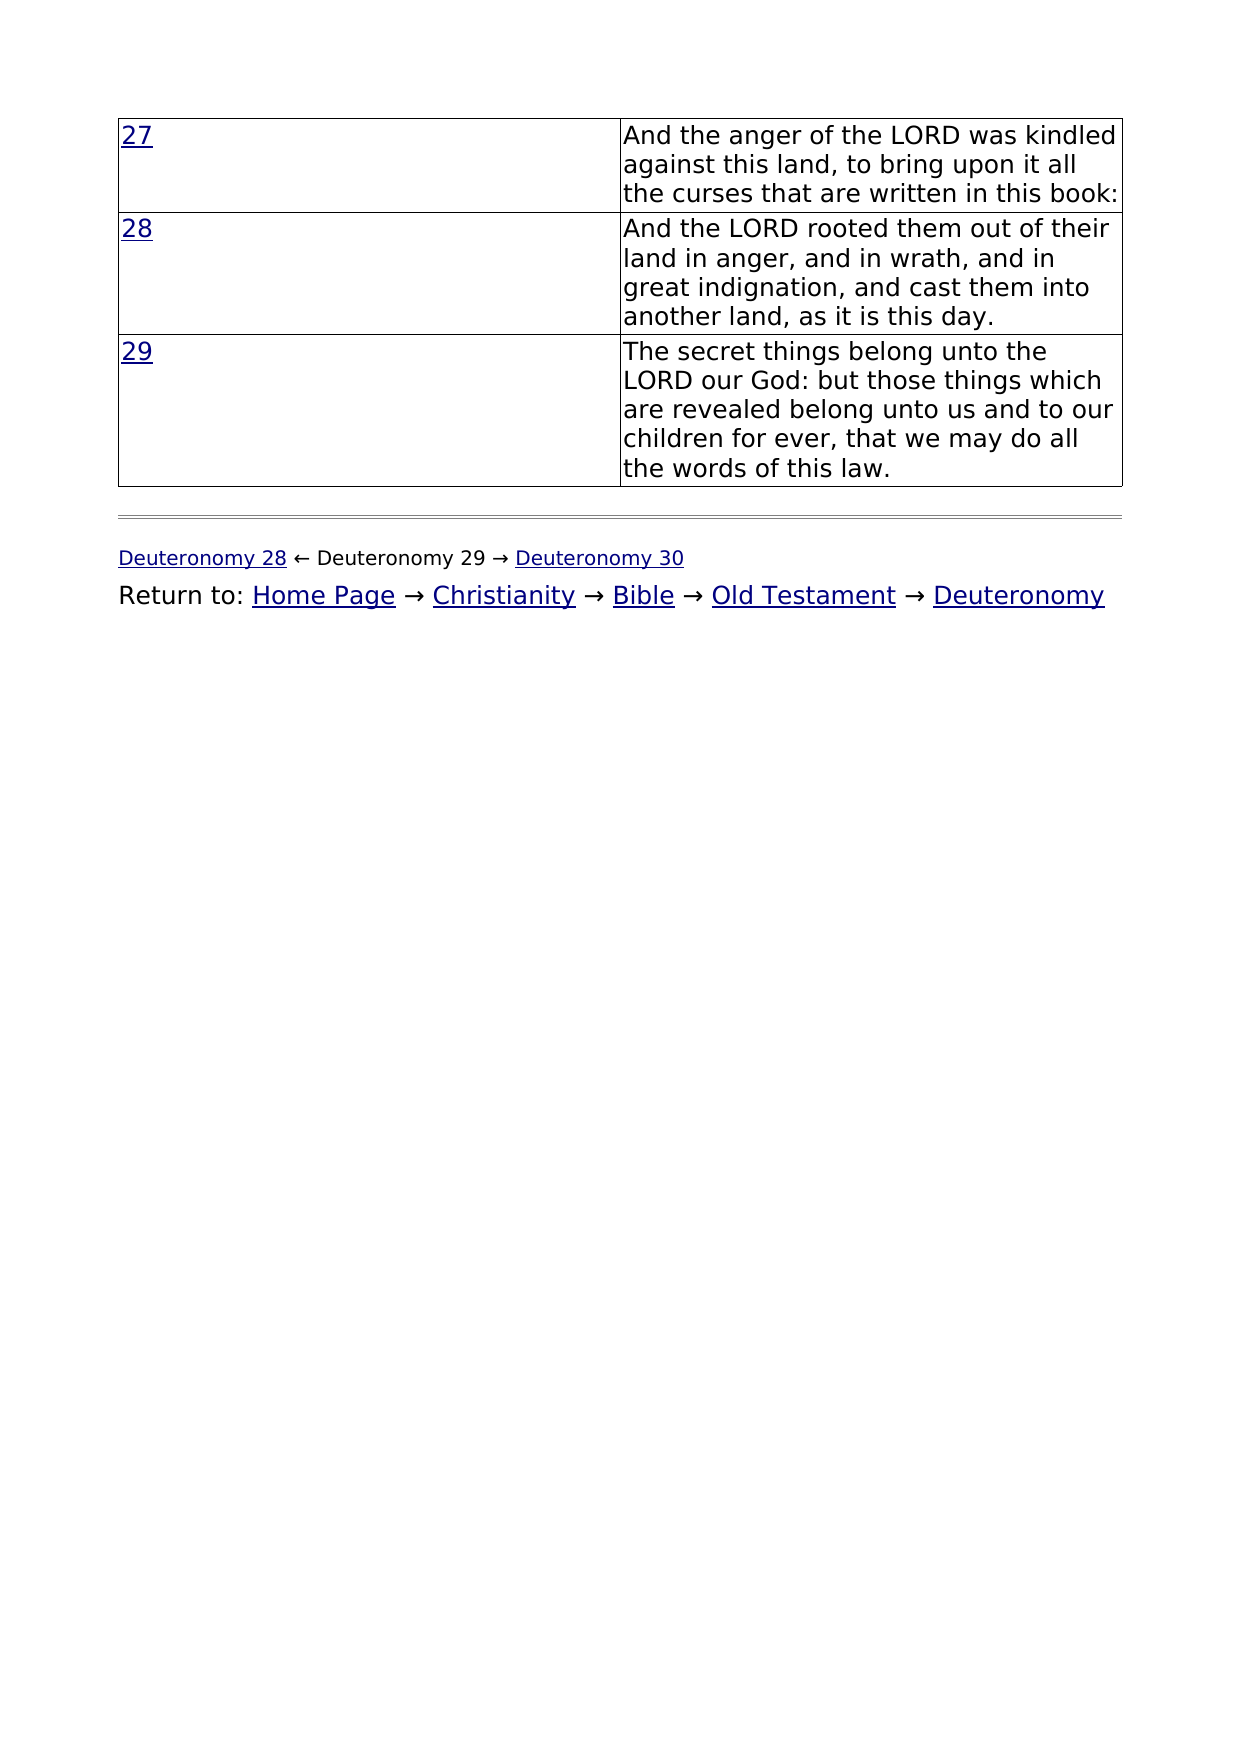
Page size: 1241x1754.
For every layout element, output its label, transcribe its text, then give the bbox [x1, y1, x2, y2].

text Return to: Home Page → Christianity → Bible → Old Testament → Deuteronomy [118, 581, 1122, 610]
text Deuteronomy 28 ← Deuteronomy 29 → Deuteronomy 30 [118, 547, 1122, 581]
table_cell 29 [119, 335, 620, 486]
table_cell And the LORD rooted them out of their land in anger, and in wrath, and in great indignation, and cast them into another land, as it is this day. [621, 213, 1122, 334]
table_cell 27 [119, 119, 620, 212]
table_cell The secret things belong unto the LORD our God: but those things which are revealed belong unto us and to our children for ever, that we may do all the words of this law. [621, 335, 1122, 486]
table_cell And the anger of the LORD was kindled against this land, to bring upon it all the curses that are written in this book: [621, 119, 1122, 212]
table_cell 28 [119, 213, 620, 334]
